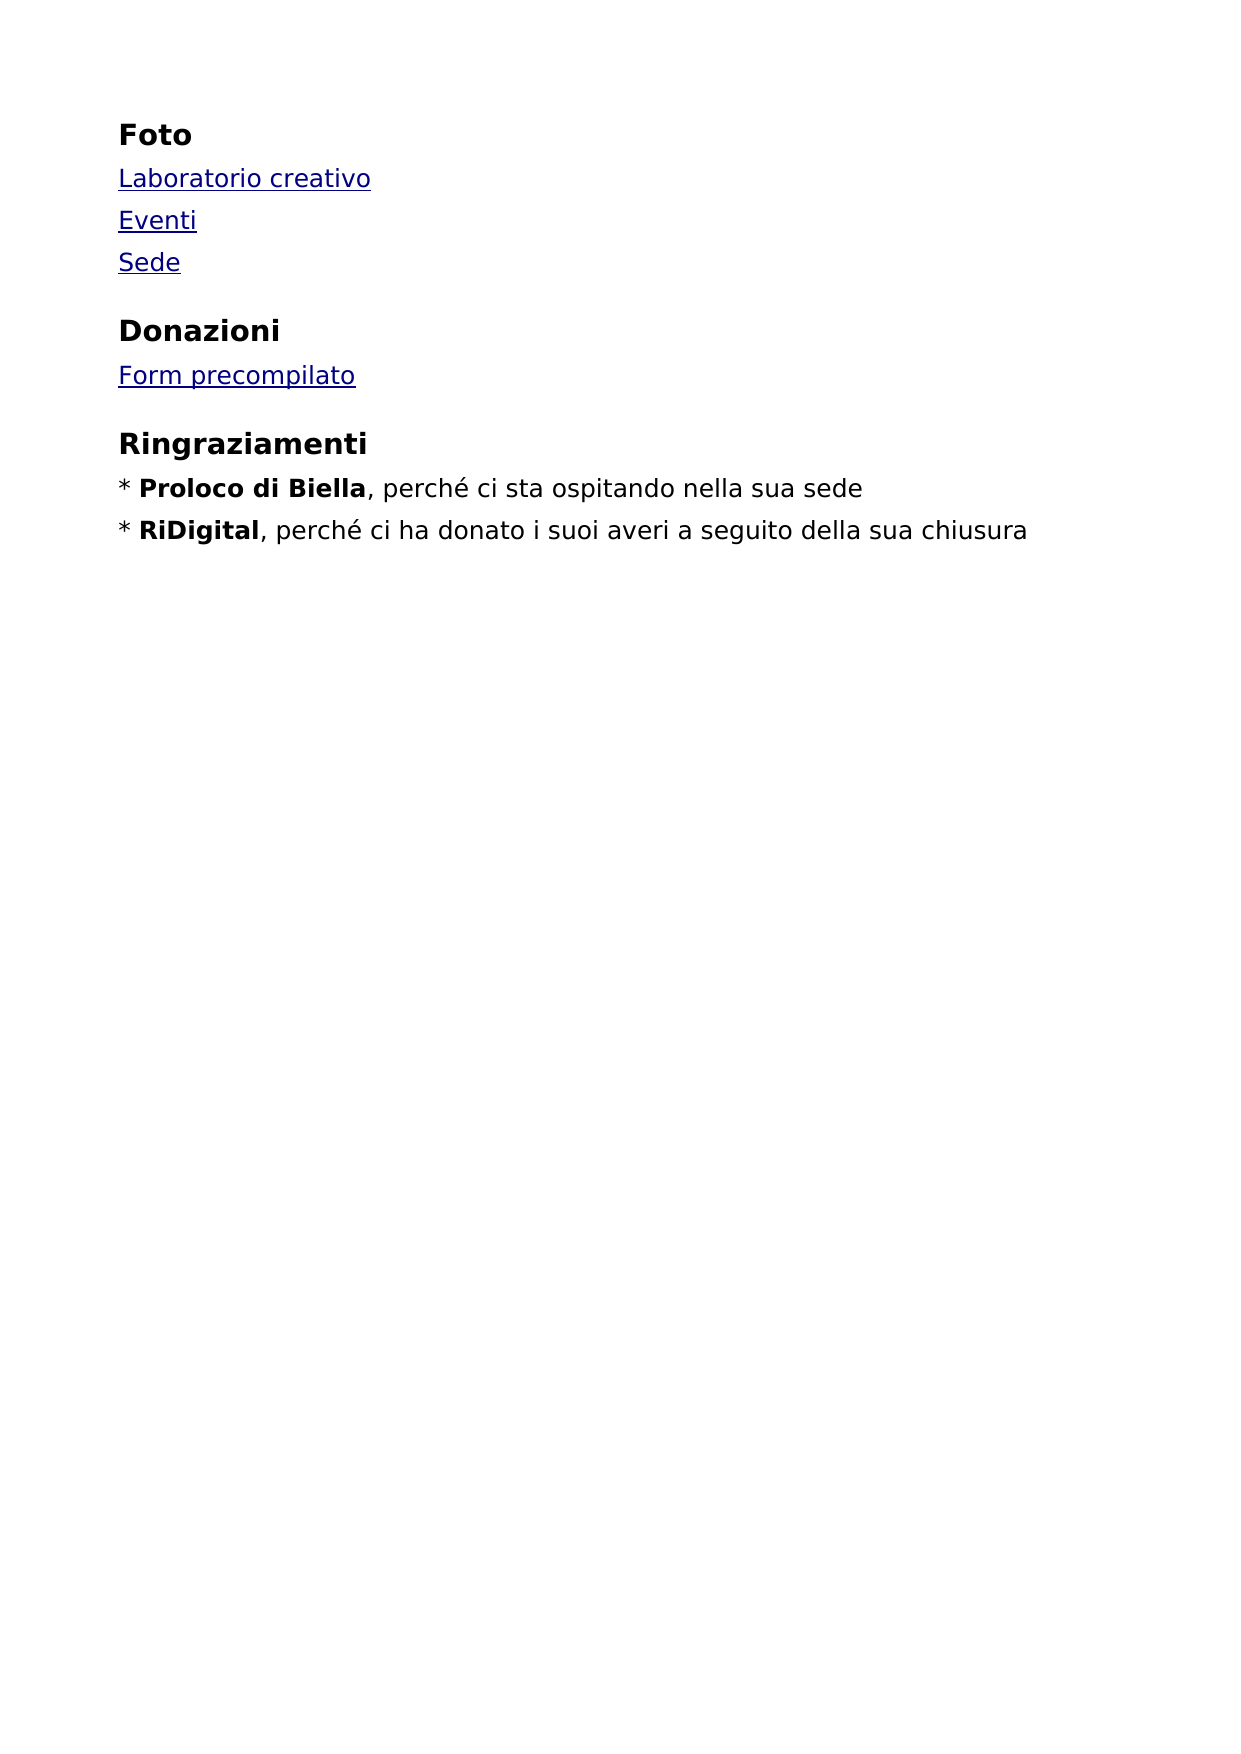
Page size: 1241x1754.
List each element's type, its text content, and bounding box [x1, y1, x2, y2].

subtitle Foto [118, 118, 1122, 152]
subtitle Ringraziamenti [118, 428, 1122, 462]
text Form precompilato [118, 361, 1122, 390]
subtitle Donazioni [118, 314, 1122, 348]
text Laboratorio creativo [118, 164, 1122, 194]
text Sede [118, 248, 1122, 277]
text Eventi [118, 206, 1122, 235]
text * RiDigital, perché ci ha donato i suoi averi a seguito della sua chiusura [118, 516, 1122, 545]
text * Proloco di Biella, perché ci sta ospitando nella sua sede [118, 474, 1122, 503]
